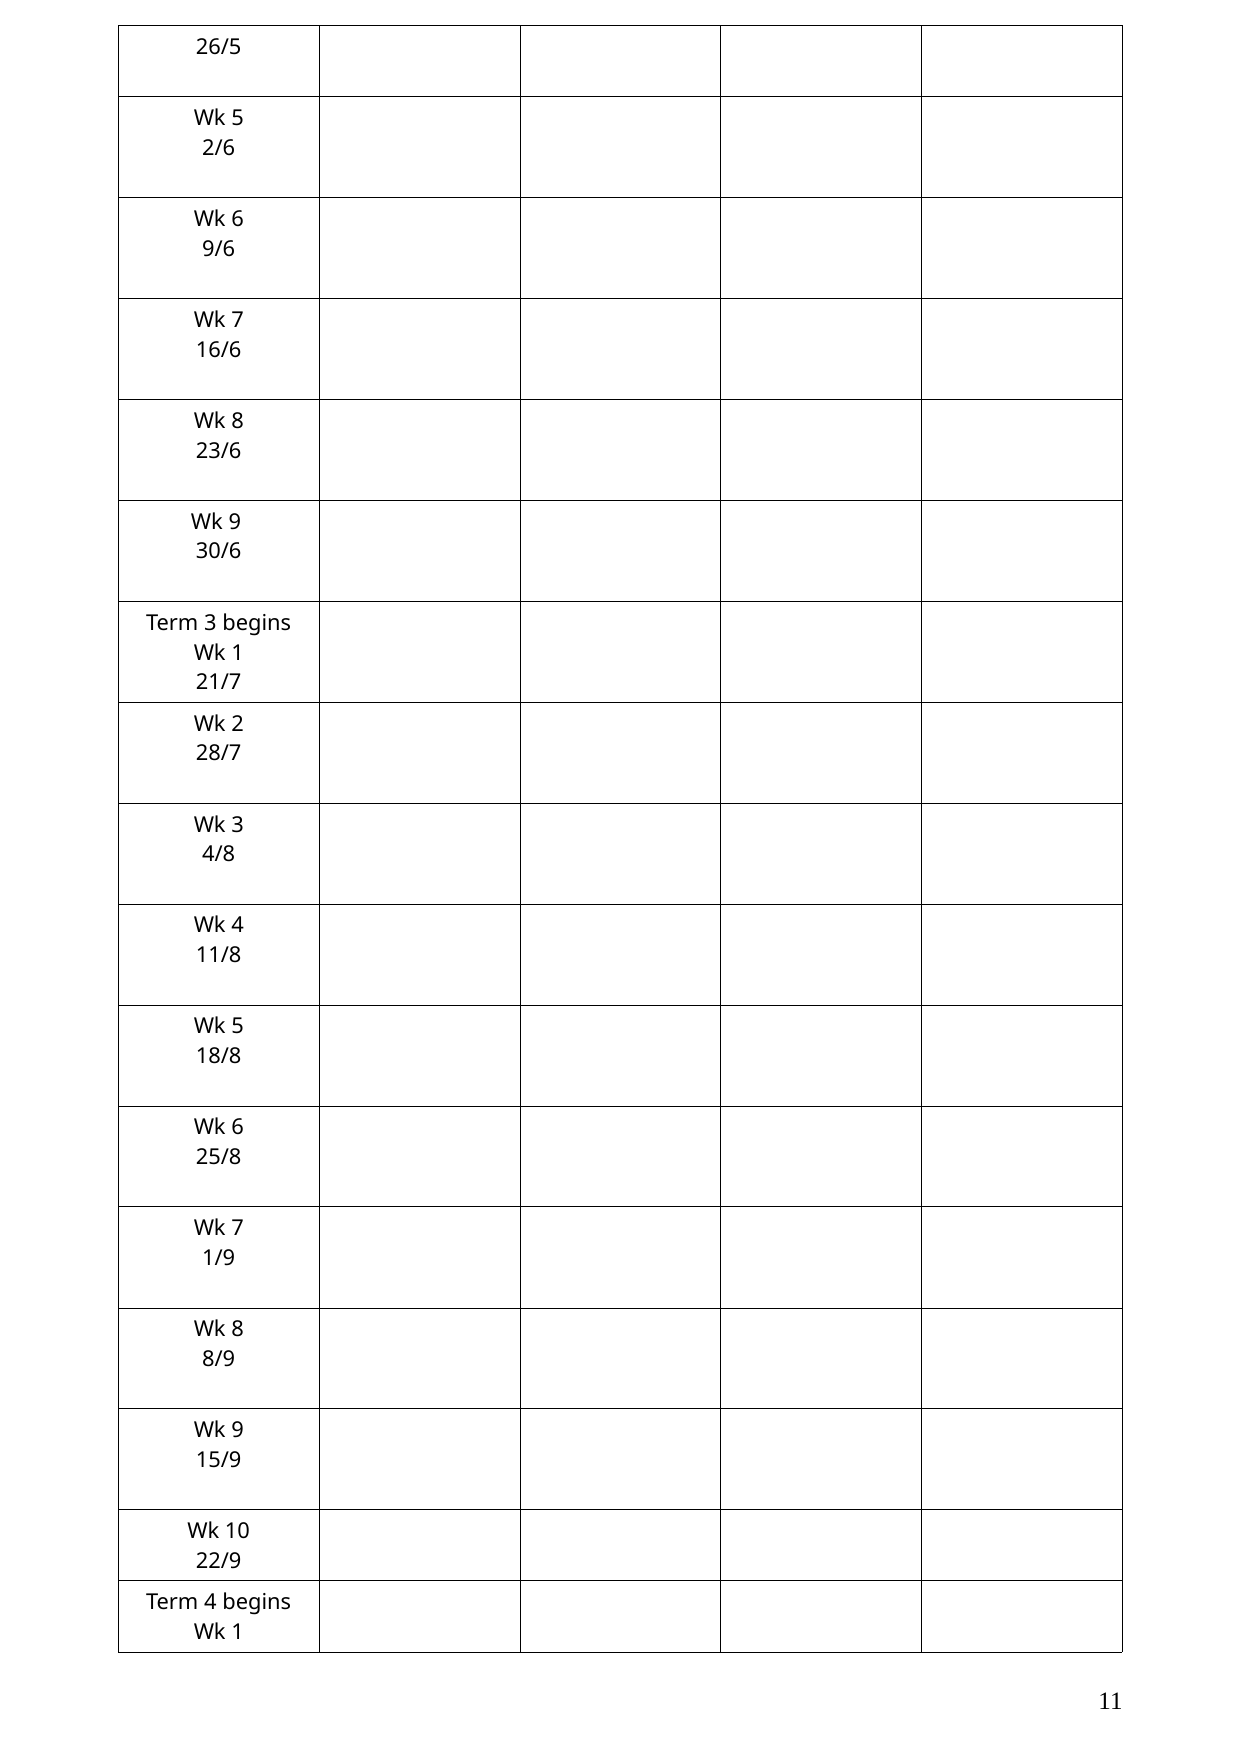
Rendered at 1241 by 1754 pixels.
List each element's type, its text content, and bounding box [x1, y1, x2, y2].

table_cell Wk 3 4/8 [119, 804, 319, 904]
table_cell [922, 602, 1122, 702]
table_cell [521, 703, 720, 803]
table_cell [721, 198, 921, 298]
table_cell [922, 97, 1122, 197]
table_cell Term 3 begins Wk 1 21/7 [119, 602, 319, 702]
table_cell [521, 804, 720, 904]
table_cell [320, 905, 520, 1004]
table_cell [721, 1409, 921, 1509]
table_cell [320, 1581, 520, 1652]
table_cell [320, 1207, 520, 1307]
table_cell [922, 703, 1122, 803]
table_cell Wk 9 30/6 [119, 501, 319, 601]
table_cell Wk 8 8/9 [119, 1309, 319, 1408]
table_cell [922, 1207, 1122, 1307]
table_cell [521, 1309, 720, 1408]
table_cell 26/5 [119, 26, 319, 96]
table_cell [721, 1309, 921, 1408]
table_cell [320, 1107, 520, 1206]
table_cell [521, 905, 720, 1004]
table_cell [922, 1581, 1122, 1652]
table_cell [521, 1006, 720, 1106]
table_cell [721, 1107, 921, 1206]
table_cell Wk 6 25/8 [119, 1107, 319, 1206]
table_cell [721, 97, 921, 197]
table_cell [521, 602, 720, 702]
table_cell [721, 1510, 921, 1580]
table_cell Wk 7 16/6 [119, 299, 319, 399]
table_cell [320, 1409, 520, 1509]
table_cell [721, 804, 921, 904]
table_cell [922, 198, 1122, 298]
table_cell [922, 26, 1122, 96]
table_cell [521, 1207, 720, 1307]
table_cell [521, 1510, 720, 1580]
table_cell [320, 804, 520, 904]
table_cell [320, 501, 520, 601]
table_cell [320, 97, 520, 197]
table_cell Wk 9 15/9 [119, 1409, 319, 1509]
table_cell [521, 97, 720, 197]
table_cell [922, 1107, 1122, 1206]
table_cell [320, 400, 520, 500]
table_cell [922, 905, 1122, 1004]
table_cell Wk 8 23/6 [119, 400, 319, 500]
table_cell Wk 7 1/9 [119, 1207, 319, 1307]
table_cell [721, 1006, 921, 1106]
table_cell [721, 299, 921, 399]
table_cell [320, 1309, 520, 1408]
table_cell [721, 905, 921, 1004]
table_cell [721, 26, 921, 96]
table_cell [521, 1409, 720, 1509]
table_cell Wk 6 9/6 [119, 198, 319, 298]
table_cell [922, 1309, 1122, 1408]
table_cell [320, 299, 520, 399]
table_cell [320, 602, 520, 702]
table_cell [320, 26, 520, 96]
table_cell Wk 2 28/7 [119, 703, 319, 803]
table_cell [922, 804, 1122, 904]
table_cell [721, 501, 921, 601]
table_cell [521, 1107, 720, 1206]
table_cell Wk 5 18/8 [119, 1006, 319, 1106]
table_cell Wk 10 22/9 [119, 1510, 319, 1580]
table_cell [521, 1581, 720, 1652]
table_cell [922, 1006, 1122, 1106]
table_cell [521, 198, 720, 298]
table_cell [922, 400, 1122, 500]
table_cell [521, 26, 720, 96]
table_cell [922, 1510, 1122, 1580]
table_cell [721, 1207, 921, 1307]
table_cell [320, 703, 520, 803]
table_cell [721, 400, 921, 500]
table_cell [922, 1409, 1122, 1509]
table_cell Term 4 begins Wk 1 [119, 1581, 319, 1652]
table_cell [721, 602, 921, 702]
table_cell [521, 400, 720, 500]
table_cell [721, 703, 921, 803]
table_cell [521, 299, 720, 399]
table_cell [521, 501, 720, 601]
table_cell [320, 1510, 520, 1580]
table_cell [721, 1581, 921, 1652]
table_cell [922, 299, 1122, 399]
table_cell [922, 501, 1122, 601]
table_cell Wk 4 11/8 [119, 905, 319, 1004]
table_cell [320, 198, 520, 298]
table_cell Wk 5 2/6 [119, 97, 319, 197]
table_cell [320, 1006, 520, 1106]
